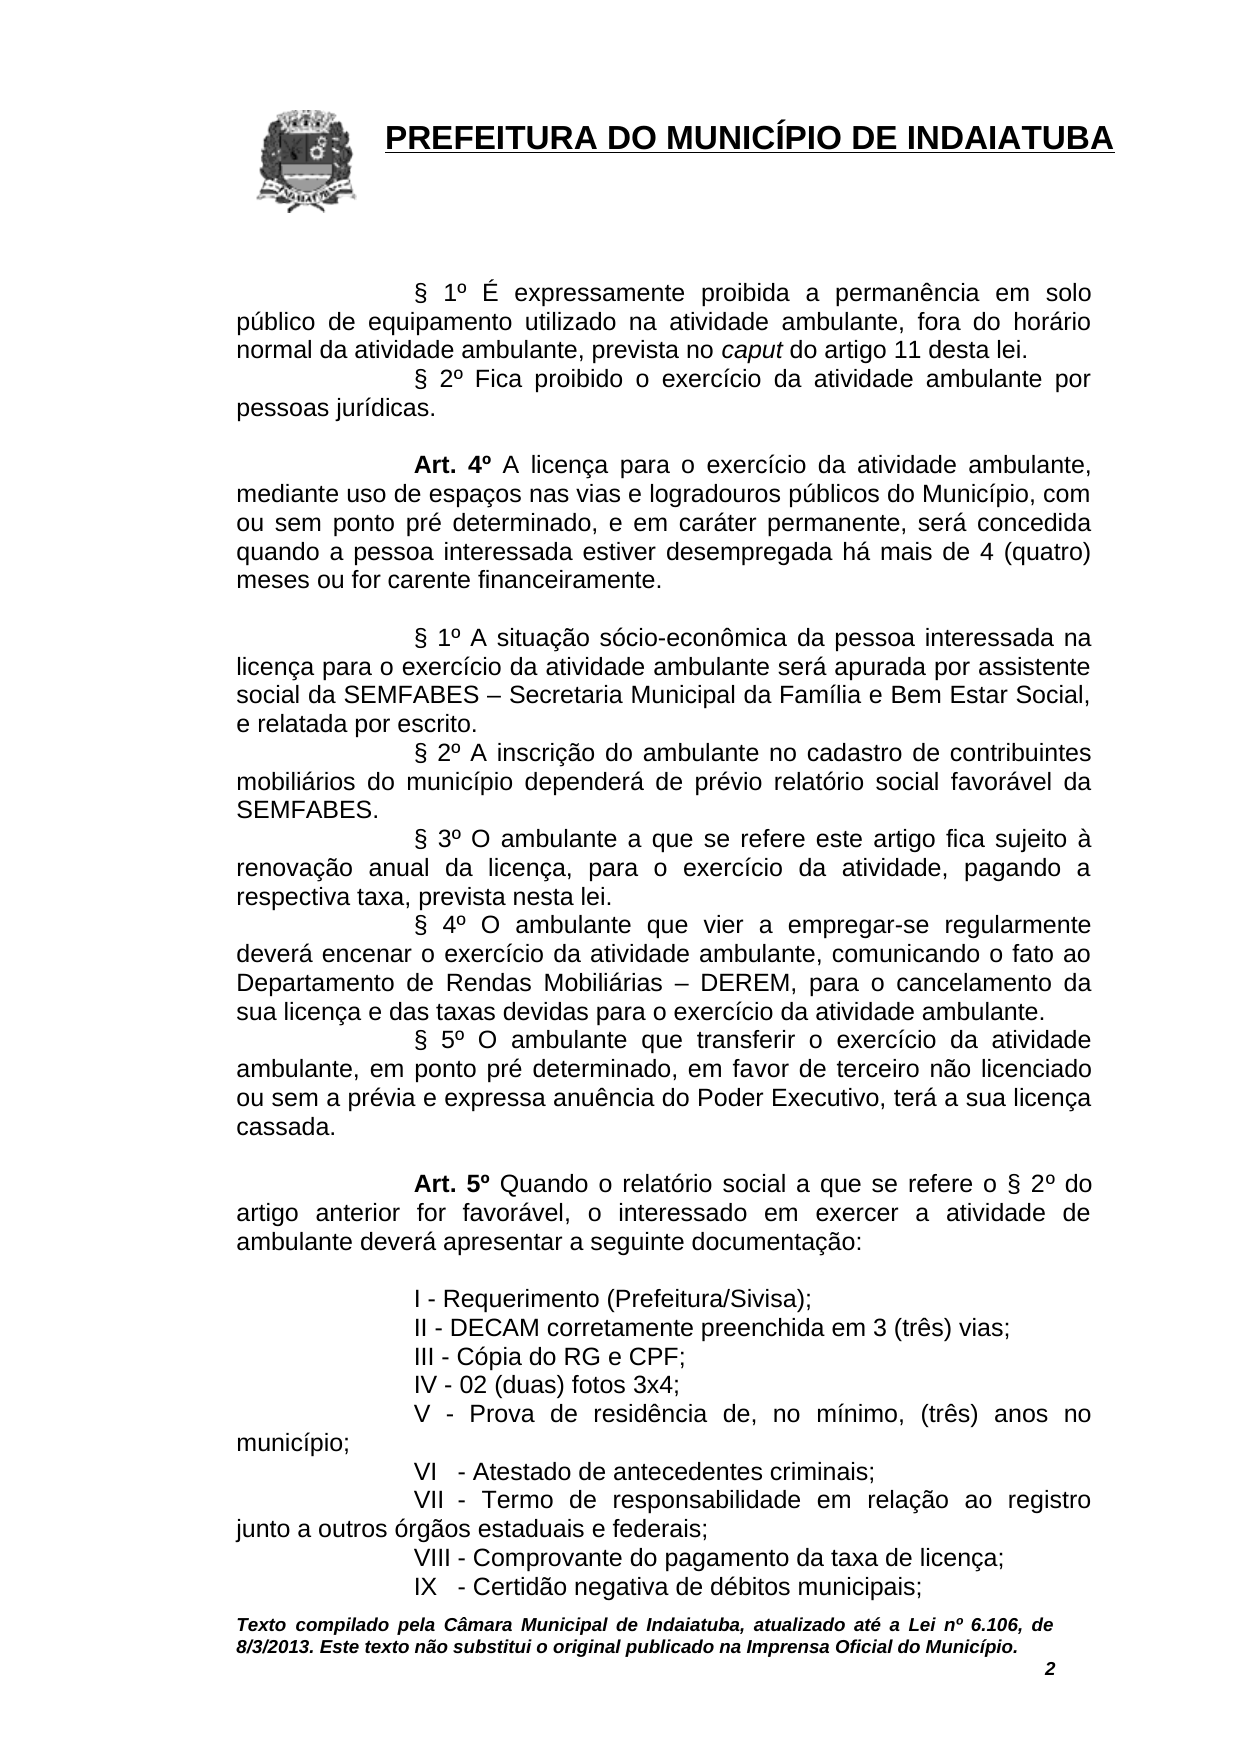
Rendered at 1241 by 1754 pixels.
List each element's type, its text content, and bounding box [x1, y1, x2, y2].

text § 2º A inscrição do ambulante no cadastro de contribuintes mobiliários do município dependerá de prévio relatório social favorável da SEMFABES. [236, 738, 1092, 824]
text IV - 02 (duas) fotos 3x4; [236, 1370, 1092, 1399]
text § 5º O ambulante que transferir o exercício da atividade ambulante, em ponto pré determinado, em favor de terceiro não licenciado ou sem a prévia e expressa anuência do Poder Executivo, terá a sua licença cassada. [236, 1025, 1092, 1140]
text III - Cópia do RG e CPF; [236, 1342, 1092, 1370]
text I - Requerimento (Prefeitura/Sivisa); [236, 1284, 1092, 1313]
text VII - Termo de responsabilidade em relação ao registro junto a outros órgãos estaduais e federais; [236, 1485, 1092, 1543]
text § 3º O ambulante a que se refere este artigo fica sujeito à renovação anual da licença, para o exercício da atividade, pagando a respectiva taxa, prevista nesta lei. [236, 824, 1092, 910]
text Art. 4º A licença para o exercício da atividade ambulante, mediante uso de espaços nas vias e logradouros públicos do Município, com ou sem ponto pré determinado, e em caráter permanente, será concedida quando a pessoa interessada estiver desempregada há mais de 4 (quatro) meses ou for carente financeiramente. [236, 450, 1092, 594]
text VI - Atestado de antecedentes criminais; [236, 1457, 1092, 1485]
text VIII - Comprovante do pagamento da taxa de licença; [236, 1543, 1092, 1572]
text V - Prova de residência de, no mínimo, (três) anos no município; [236, 1399, 1092, 1457]
text § 1º É expressamente proibida a permanência em solo público de equipamento utilizado na atividade ambulante, fora do horário normal da atividade ambulante, prevista no caput do artigo 11 desta lei. [236, 278, 1092, 364]
text § 1º A situação sócio-econômica da pessoa interessada na licença para o exercício da atividade ambulante será apurada por assistente social da SEMFABES – Secretaria Municipal da Família e Bem Estar Social, e relatada por escrito. [236, 623, 1092, 738]
text Art. 5º Quando o relatório social a que se refere o § 2º do artigo anterior for favorável, o interessado em exercer a atividade de ambulante deverá apresentar a seguinte documentação: [236, 1169, 1092, 1255]
text II - DECAM corretamente preenchida em 3 (três) vias; [236, 1313, 1092, 1342]
text § 2º Fica proibido o exercício da atividade ambulante por pessoas jurídicas. [236, 364, 1092, 422]
text IX - Certidão negativa de débitos municipais; [236, 1572, 1092, 1600]
text § 4º O ambulante que vier a empregar-se regularmente deverá encenar o exercício da atividade ambulante, comunicando o fato ao Departamento de Rendas Mobiliárias – DEREM, para o cancelamento da sua licença e das taxas devidas para o exercício da atividade ambulante. [236, 910, 1092, 1025]
